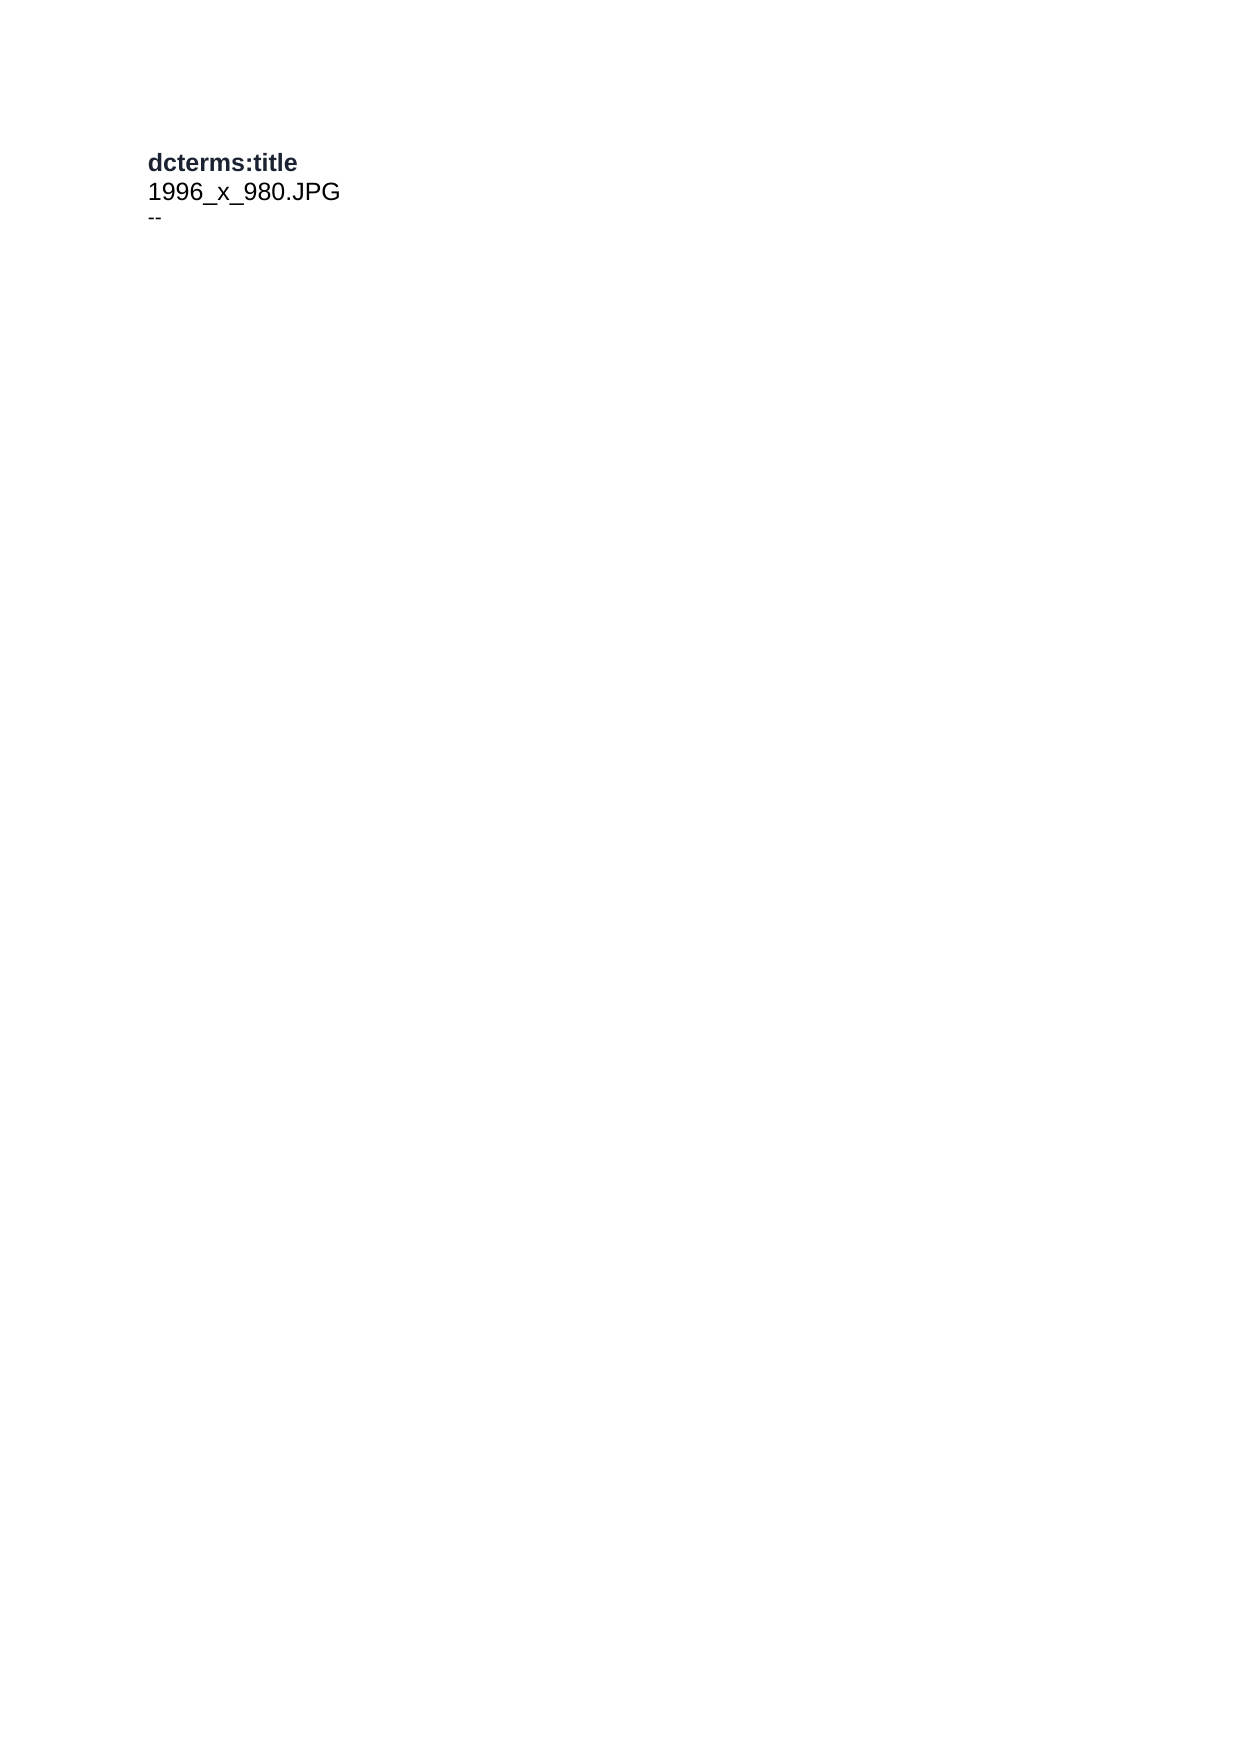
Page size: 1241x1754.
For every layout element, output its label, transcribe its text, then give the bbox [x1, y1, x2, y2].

text dcterms:title [148, 148, 1092, 176]
text -- [148, 205, 1092, 229]
text 1996_x_980.JPG [148, 176, 1092, 205]
